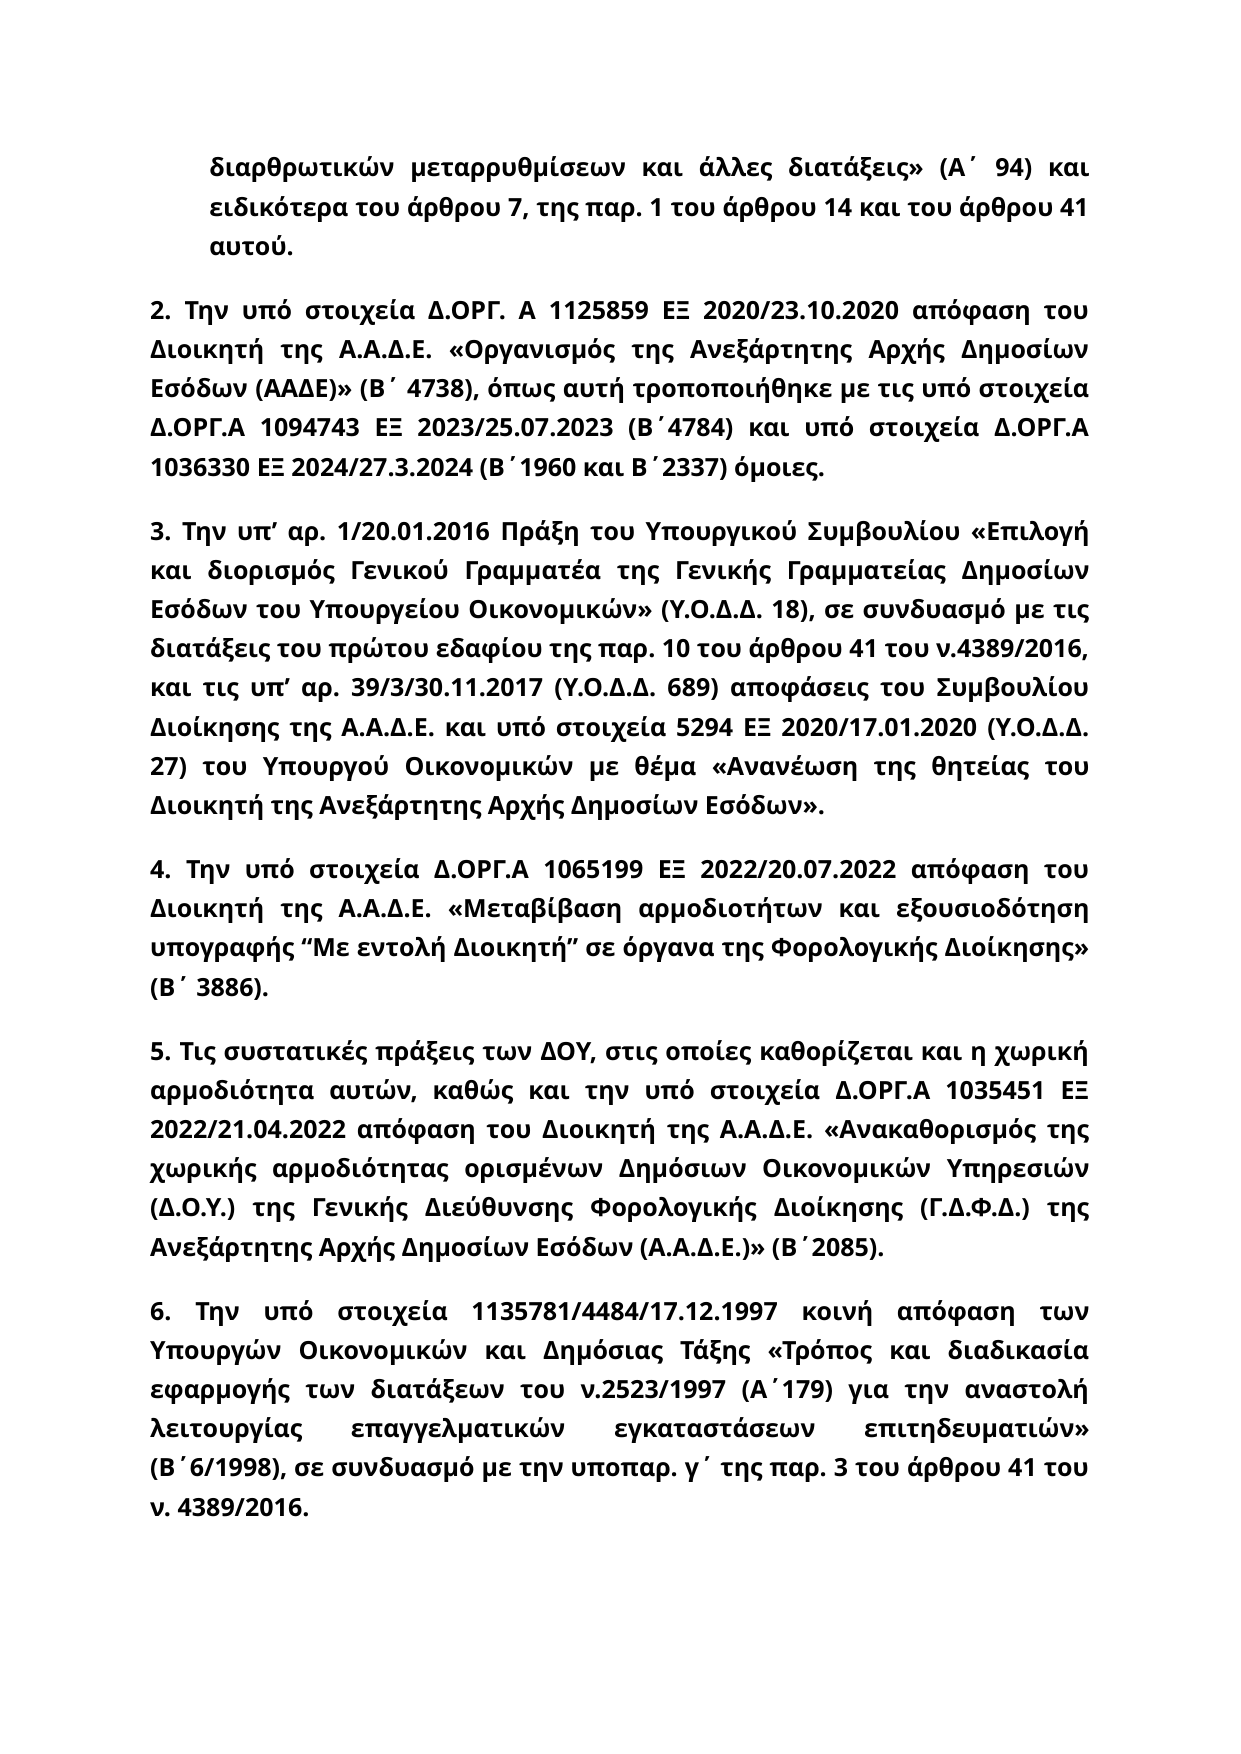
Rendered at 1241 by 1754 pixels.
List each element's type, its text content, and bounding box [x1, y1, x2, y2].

text 4. Την υπό στοιχεία Δ.ΟΡΓ.Α 1065199 ΕΞ 2022/20.07.2022 απόφαση του Διοικητή της Α.Α.Δ.Ε. «Μεταβίβαση αρμοδιοτήτων και εξουσιοδότηση υπογραφής “Mε εντολή Διοικητή” σε όργανα της Φορολογικής Διοίκησης» (Β΄ 3886). [150, 852, 1090, 1003]
text 2. Την υπό στοιχεία Δ.ΟΡΓ. Α 1125859 ΕΞ 2020/23.10.2020 απόφαση του Διοικητή της Α.Α.Δ.Ε. «Οργανισμός της Ανεξάρτητης Αρχής Δημοσίων Εσόδων (ΑΑΔΕ)» (Β΄ 4738), όπως αυτή τροποποιήθηκε με τις υπό στοιχεία Δ.ΟΡΓ.Α 1094743 ΕΞ 2023/25.07.2023 (Β΄4784) και υπό στοιχεία Δ.ΟΡΓ.Α 1036330 ΕΞ 2024/27.3.2024 (Β΄1960 και Β΄2337) όμοιες. [150, 292, 1090, 483]
list διαρθρωτικών μεταρρυθμίσεων και άλλες διατάξεις» (Α΄ 94) και ειδικότερα του άρθρου 7, της παρ. 1 του άρθρου 14 και του άρθρου 41 αυτού. [150, 150, 1090, 262]
text 5. Τις συστατικές πράξεις των ΔΟΥ, στις οποίες καθορίζεται και η χωρική αρμοδιότητα αυτών, καθώς και την υπό στοιχεία Δ.ΟΡΓ.Α 1035451 ΕΞ 2022/21.04.2022 απόφαση του Διοικητή της Α.Α.Δ.Ε. «Ανακαθορισμός της χωρικής αρμοδιότητας ορισμένων Δημόσιων Οικονομικών Υπηρεσιών (Δ.Ο.Υ.) της Γενικής Διεύθυνσης Φορολογικής Διοίκησης (Γ.Δ.Φ.Δ.) της Ανεξάρτητης Αρχής Δημοσίων Εσόδων (Α.Α.Δ.Ε.)» (Β΄2085). [150, 1033, 1090, 1263]
text 6. Την υπό στοιχεία 1135781/4484/17.12.1997 κοινή απόφαση των Υπουργών Οικονομικών και Δημόσιας Τάξης «Τρόπος και διαδικασία εφαρμογής των διατάξεων του ν.2523/1997 (Α΄179) για την αναστολή λειτουργίας επαγγελματικών εγκαταστάσεων επιτηδευματιών» (Β΄6/1998), σε συνδυασμό με την υποπαρ. γ΄ της παρ. 3 του άρθρου 41 του ν. 4389/2016. [150, 1293, 1090, 1523]
text 3. Την υπ’ αρ. 1/20.01.2016 Πράξη του Υπουργικού Συμβουλίου «Επιλογή και διορισμός Γενικού Γραμματέα της Γενικής Γραμματείας Δημοσίων Εσόδων του Υπουργείου Οικονομικών» (Υ.Ο.Δ.Δ. 18), σε συνδυασμό με τις διατάξεις του πρώτου εδαφίου της παρ. 10 του άρθρου 41 του ν.4389/2016, και τις υπ’ αρ. 39/3/30.11.2017 (Υ.Ο.Δ.Δ. 689) αποφάσεις του Συμβουλίου Διοίκησης της Α.Α.Δ.Ε. και υπό στοιχεία 5294 ΕΞ 2020/17.01.2020 (Υ.Ο.Δ.Δ. 27) του Υπουργού Οικονομικών με θέμα «Ανανέωση της θητείας του Διοικητή της Ανεξάρτητης Αρχής Δημοσίων Εσόδων». [150, 513, 1090, 822]
